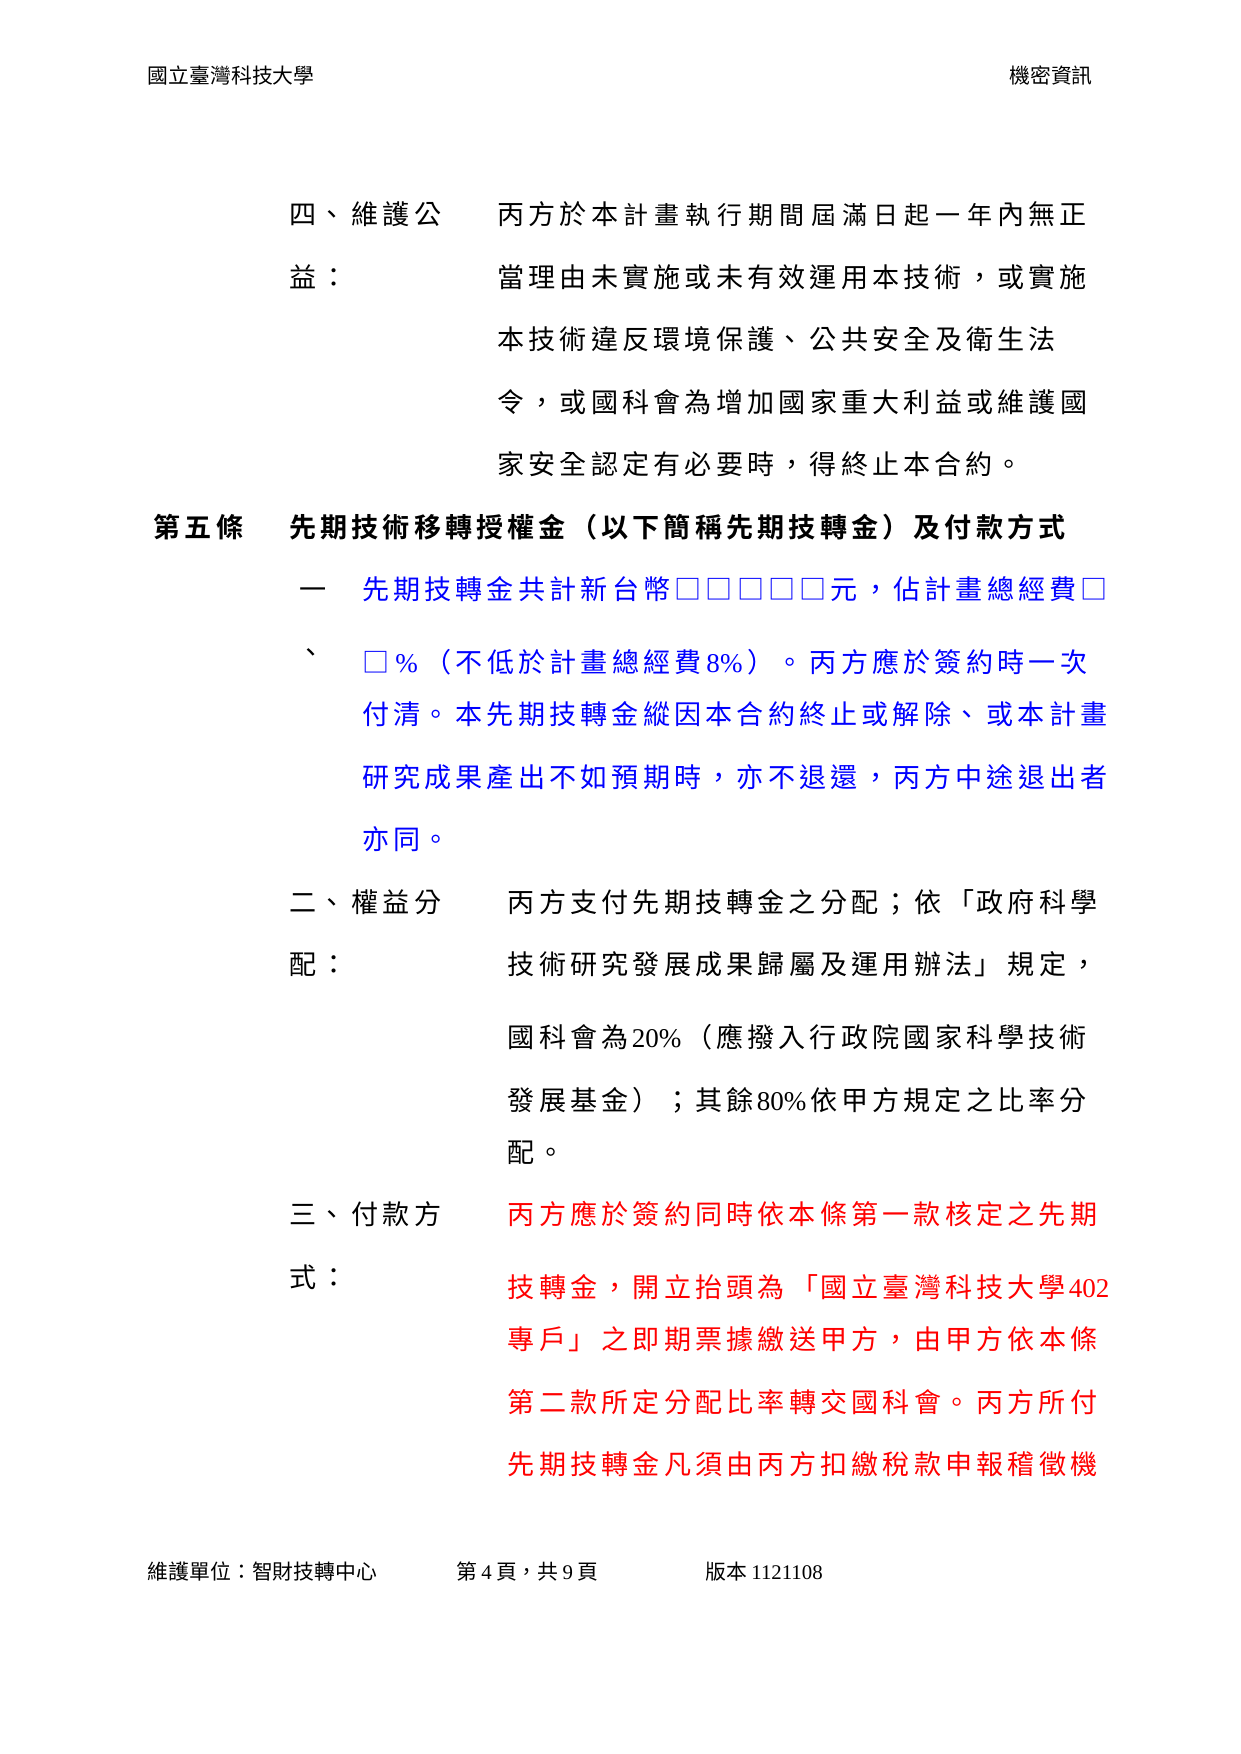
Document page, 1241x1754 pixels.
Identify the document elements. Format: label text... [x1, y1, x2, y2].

table_cell 四、維護公益： [280, 171, 492, 484]
table_cell 二、權益分配： [280, 949, 497, 1171]
table_cell [151, 171, 280, 484]
table_cell 丙方支付先期技轉金之分配；依「政府科學技術研究發展成果歸屬及運用辦法」規定，國科會為20%（應撥入行政院國家科學技術發展基金）；其餘80%依甲方規定之比率分配。 [497, 859, 1122, 1171]
table_cell [174, 1349, 273, 1484]
table_cell [151, 1171, 280, 1398]
table_cell 先期技轉金共計新台幣□□□□□元，佔計畫總經費□□%（不低於計畫總經費8%）。丙方應於簽約時一次付清。本先期技轉金縱因本合約終止或解除、或本計畫研究成果產出不如預期時，亦不退還，丙方中途退出者亦同。 [355, 546, 931, 859]
table_cell 第五條 [151, 484, 163, 535]
table_cell 先期技術移轉授權金（以下簡稱先期技轉金）及付款方式 [469, 484, 770, 546]
table_cell 先期技術移轉授權金（以下簡稱先期技轉金）及付款方式 [1076, 484, 1122, 546]
table_cell 三、付款方式： [280, 1171, 497, 1484]
table_cell 先期技術移轉授權金（以下簡稱先期技轉金）及付款方式 [308, 484, 356, 546]
table_cell [151, 695, 210, 859]
table_cell 丙方於本計畫執行期間屆滿日起一年內無正當理由未實施或未有效運用本技術，或實施本技術違反環境保護、公共安全及衛生法令，或國科會為增加國家重大利益或維護國家安全認定有必要時，得終止本合約。 [493, 263, 780, 484]
table_cell 丙方應於簽約同時依本條第一款核定之先期技轉金，開立抬頭為「國立臺灣科技大學402專戶」之即期票據繳送甲方，由甲方依本條第二款所定分配比率轉交國科會。丙方所付先期技轉金凡須由丙方扣繳稅款申報稽徵機關者，應依當時稅法規定辦理之。 [497, 1171, 1122, 1484]
table_cell 先期技轉金共計新台幣□□□□□元，佔計畫總經費□□%（不低於計畫總經費8%）。丙方應於簽約時一次付清。本先期技轉金縱因本合約終止或解除、或本計畫研究成果產出不如預期時，亦不退還，丙方中途退出者亦同。 [507, 546, 733, 595]
table_cell 一、 [308, 546, 355, 645]
table_cell 丙方於本計畫執行期間屆滿日起一年內無正當理由未實施或未有效運用本技術，或實施本技術違反環境保護、公共安全及衛生法令，或國科會為增加國家重大利益或維護國家安全認定有必要時，得終止本合約。 [716, 171, 1122, 484]
table_cell 先期技轉金共計新台幣□□□□□元，佔計畫總經費□□%（不低於計畫總經費8%）。丙方應於簽約時一次付清。本先期技轉金縱因本合約終止或解除、或本計畫研究成果產出不如預期時，亦不退還，丙方中途退出者亦同。 [1031, 546, 1122, 859]
table_cell [151, 859, 280, 1171]
table_cell 先期技術移轉授權金（以下簡稱先期技轉金）及付款方式 [883, 484, 931, 546]
